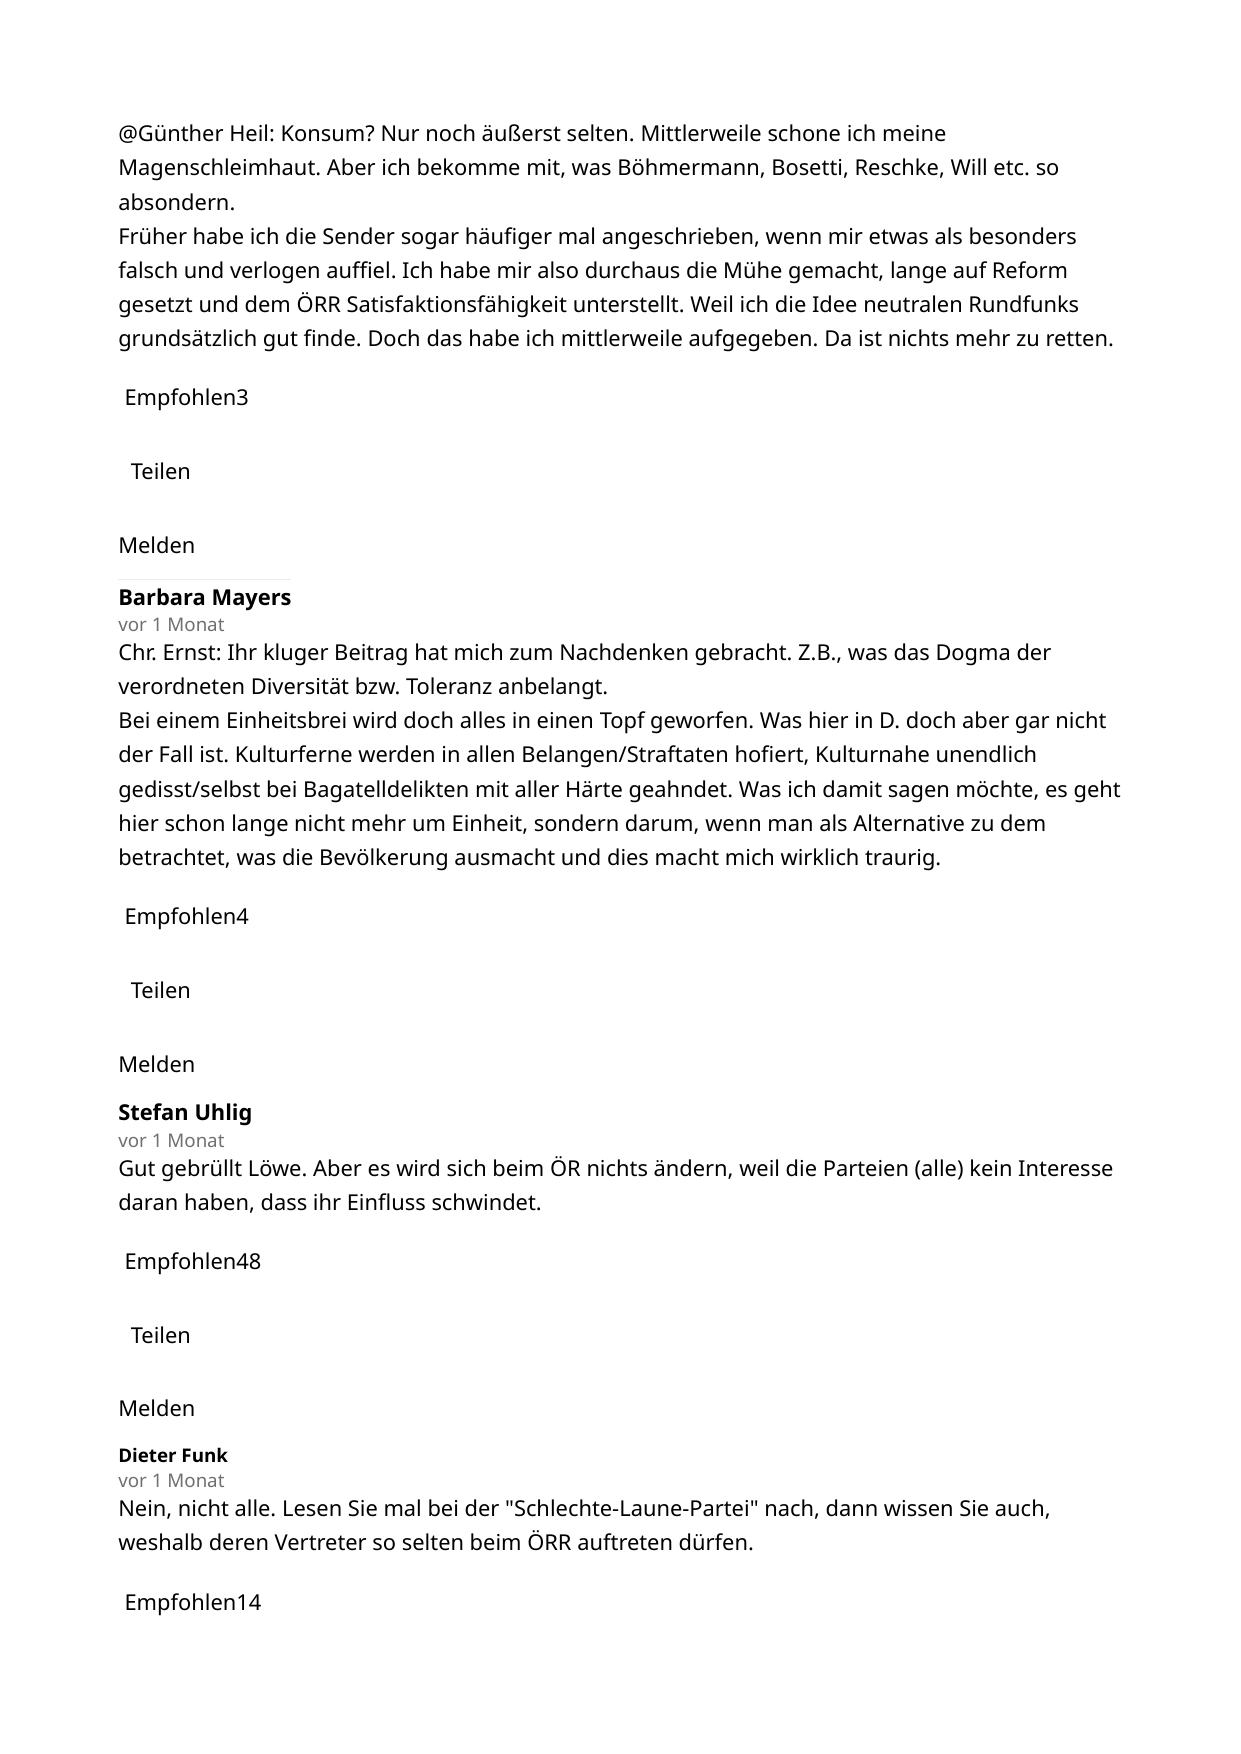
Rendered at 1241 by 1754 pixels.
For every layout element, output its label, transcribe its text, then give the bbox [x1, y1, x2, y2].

text Empfohlen3 [124, 382, 1122, 412]
text Nein, nicht alle. Lesen Sie mal bei der "Schlechte-Laune-Partei" nach, dann wissen Sie auch, weshalb deren Vertreter so selten beim ÖRR auftreten dürfen. [118, 1493, 1122, 1557]
text Barbara Mayers [118, 578, 1109, 611]
text vor 1 Monat [118, 1468, 1122, 1493]
text Melden [118, 1393, 1122, 1423]
text Teilen [131, 1320, 1122, 1349]
text Dieter Funk [118, 1442, 1109, 1468]
text Teilen [131, 456, 1122, 486]
text Melden [118, 1048, 1122, 1078]
text Chr. Ernst: Ihr kluger Beitrag hat mich zum Nachdenken gebracht. Z.B., was das Dogma der verordneten Diversität bzw. Toleranz anbelangt. Bei einem Einheitsbrei wird doch alles in einen Topf geworfen. Was hier in D. doch aber gar nicht der Fall ist. Kulturferne werden in allen Belangen/Straftaten hofiert, Kulturnahe unendlich gedisst/selbst bei Bagatelldelikten mit aller Härte geahndet. Was ich damit sagen möchte, es geht hier schon lange nicht mehr um Einheit, sondern darum, wenn man als Alternative zu dem betrachtet, was die Bevölkerung ausmacht und dies macht mich wirklich traurig. [118, 637, 1122, 872]
text Empfohlen14 [124, 1587, 1122, 1616]
text Melden [118, 530, 1122, 559]
text @Günther Heil: Konsum? Nur noch äußerst selten. Mittlerweile schone ich meine Magenschleimhaut. Aber ich bekomme mit, was Böhmermann, Bosetti, Reschke, Will etc. so absondern. Früher habe ich die Sender sogar häufiger mal angeschrieben, wenn mir etwas als besonders falsch und verlogen auffiel. Ich habe mir also durchaus die Mühe gemacht, lange auf Reform gesetzt und dem ÖRR Satisfaktionsfähigkeit unterstellt. Weil ich die Idee neutralen Rundfunks grundsätzlich gut finde. Doch das habe ich mittlerweile aufgegeben. Da ist nichts mehr zu retten. [118, 118, 1122, 353]
text Stefan Uhlig [118, 1097, 1109, 1127]
text Empfohlen48 [124, 1246, 1122, 1276]
text Empfohlen4 [124, 901, 1122, 931]
text vor 1 Monat [118, 611, 1122, 637]
text Teilen [131, 975, 1122, 1004]
text vor 1 Monat [118, 1127, 1122, 1153]
text Gut gebrüllt Löwe. Aber es wird sich beim ÖR nichts ändern, weil die Parteien (alle) kein Interesse daran haben, dass ihr Einfluss schwindet. [118, 1153, 1122, 1217]
